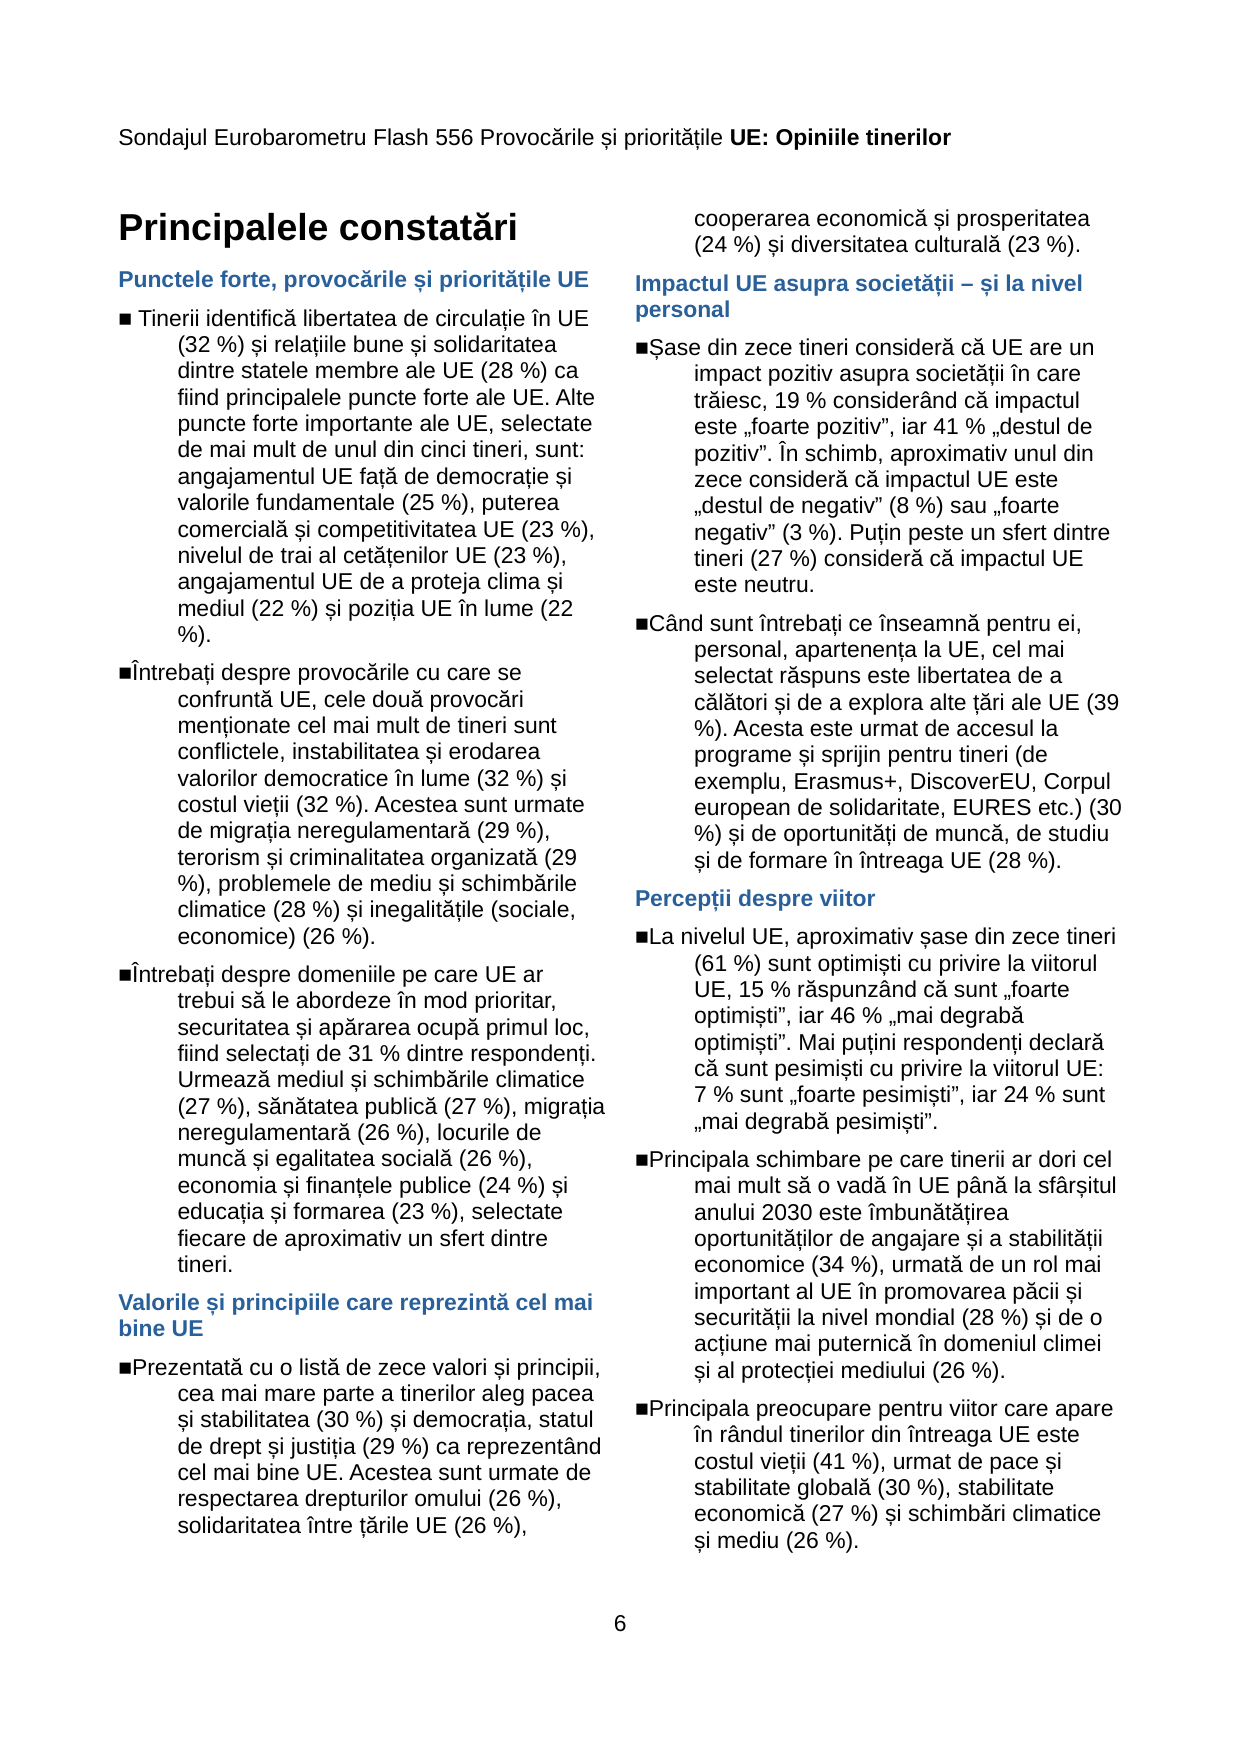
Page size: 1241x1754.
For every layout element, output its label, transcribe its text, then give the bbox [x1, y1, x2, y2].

text ■Principala preocupare pentru viitor care apare în rândul tinerilor din întreaga UE este costul vieții (41 %), urmat de pace și stabilitate globală (30 %), stabilitate economică (27 %) și schimbări climatice și mediu (26 %). [635, 1395, 1122, 1553]
text ■ Tinerii identifică libertatea de circulație în UE (32 %) și relațiile bune și solidaritatea dintre statele membre ale UE (28 %) ca fiind principalele puncte forte ale UE. Alte puncte forte importante ale UE, selectate de mai mult de unul din cinci tineri, sunt: angajamentul UE față de democrație și valorile fundamentale (25 %), puterea comercială și competitivitatea UE (23 %), nivelul de trai al cetățenilor UE (23 %), angajamentul UE de a proteja clima și mediul (22 %) și poziția UE în lume (22 %). [118, 305, 605, 647]
text Percepții despre viitor [635, 885, 1122, 911]
text ■Șase din zece tineri consideră că UE are un impact pozitiv asupra societății în care trăiesc, 19 % considerând că impactul este „foarte pozitiv”, iar 41 % „destul de pozitiv”. În schimb, aproximativ unul din zece consideră că impactul UE este „destul de negativ” (8 %) sau „foarte negativ” (3 %). Puțin peste un sfert dintre tineri (27 %) consideră că impactul UE este neutru. [635, 334, 1122, 598]
text ■Întrebați despre domeniile pe care UE ar trebui să le abordeze în mod prioritar, securitatea și apărarea ocupă primul loc, fiind selectați de 31 % dintre respondenți. Urmează mediul și schimbările climatice (27 %), sănătatea publică (27 %), migrația neregulamentară (26 %), locurile de muncă și egalitatea socială (26 %), economia și finanțele publice (24 %) și educația și formarea (23 %), selectate fiecare de aproximativ un sfert dintre tineri. [118, 961, 605, 1277]
text ■Prezentată cu o listă de zece valori și principii, cea mai mare parte a tinerilor aleg pacea și stabilitatea (30 %) și democrația, statul de drept și justiția (29 %) ca reprezentând cel mai bine UE. Acestea sunt urmate de respectarea drepturilor omului (26 %), solidaritatea între țările UE (26 %), [118, 1354, 605, 1538]
subtitle Principalele constatări [118, 205, 605, 248]
text Valorile și principiile care reprezintă cel mai bine UE [118, 1289, 605, 1342]
text ■Principala schimbare pe care tinerii ar dori cel mai mult să o vadă în UE până la sfârșitul anului 2030 este îmbunătățirea oportunităților de angajare și a stabilității economice (34 %), urmată de un rol mai important al UE în promovarea păcii și securității la nivel mondial (28 %) și de o acțiune mai puternică în domeniul climei și al protecției mediului (26 %). [635, 1146, 1122, 1383]
text ■Întrebați despre provocările cu care se confruntă UE, cele două provocări menționate cel mai mult de tineri sunt conflictele, instabilitatea și erodarea valorilor democratice în lume (32 %) și costul vieții (32 %). Acestea sunt urmate de migrația neregulamentară (29 %), terorism și criminalitatea organizată (29 %), problemele de mediu și schimbările climatice (28 %) și inegalitățile (sociale, economice) (26 %). [118, 659, 605, 949]
text ■La nivelul UE, aproximativ șase din zece tineri (61 %) sunt optimiști cu privire la viitorul UE, 15 % răspunzând că sunt „foarte optimiști”, iar 46 % „mai degrabă optimiști”. Mai puțini respondenți declară că sunt pesimiști cu privire la viitorul UE: 7 % sunt „foarte pesimiști”, iar 24 % sunt „mai degrabă pesimiști”. [635, 923, 1122, 1134]
text Punctele forte, provocările și prioritățile UE [118, 266, 605, 293]
text Impactul UE asupra societății – și la nivel personal [635, 269, 1122, 322]
text cooperarea economică și prosperitatea (24 %) și diversitatea culturală (23 %). [635, 205, 1122, 258]
text ■Când sunt întrebați ce înseamnă pentru ei, personal, apartenența la UE, cel mai selectat răspuns este libertatea de a călători și de a explora alte țări ale UE (39 %). Acesta este urmat de accesul la programe și sprijin pentru tineri (de exemplu, Erasmus+, DiscoverEU, Corpul european de solidaritate, EURES etc.) (30 %) și de oportunități de muncă, de studiu și de formare în întreaga UE (28 %). [635, 609, 1122, 873]
